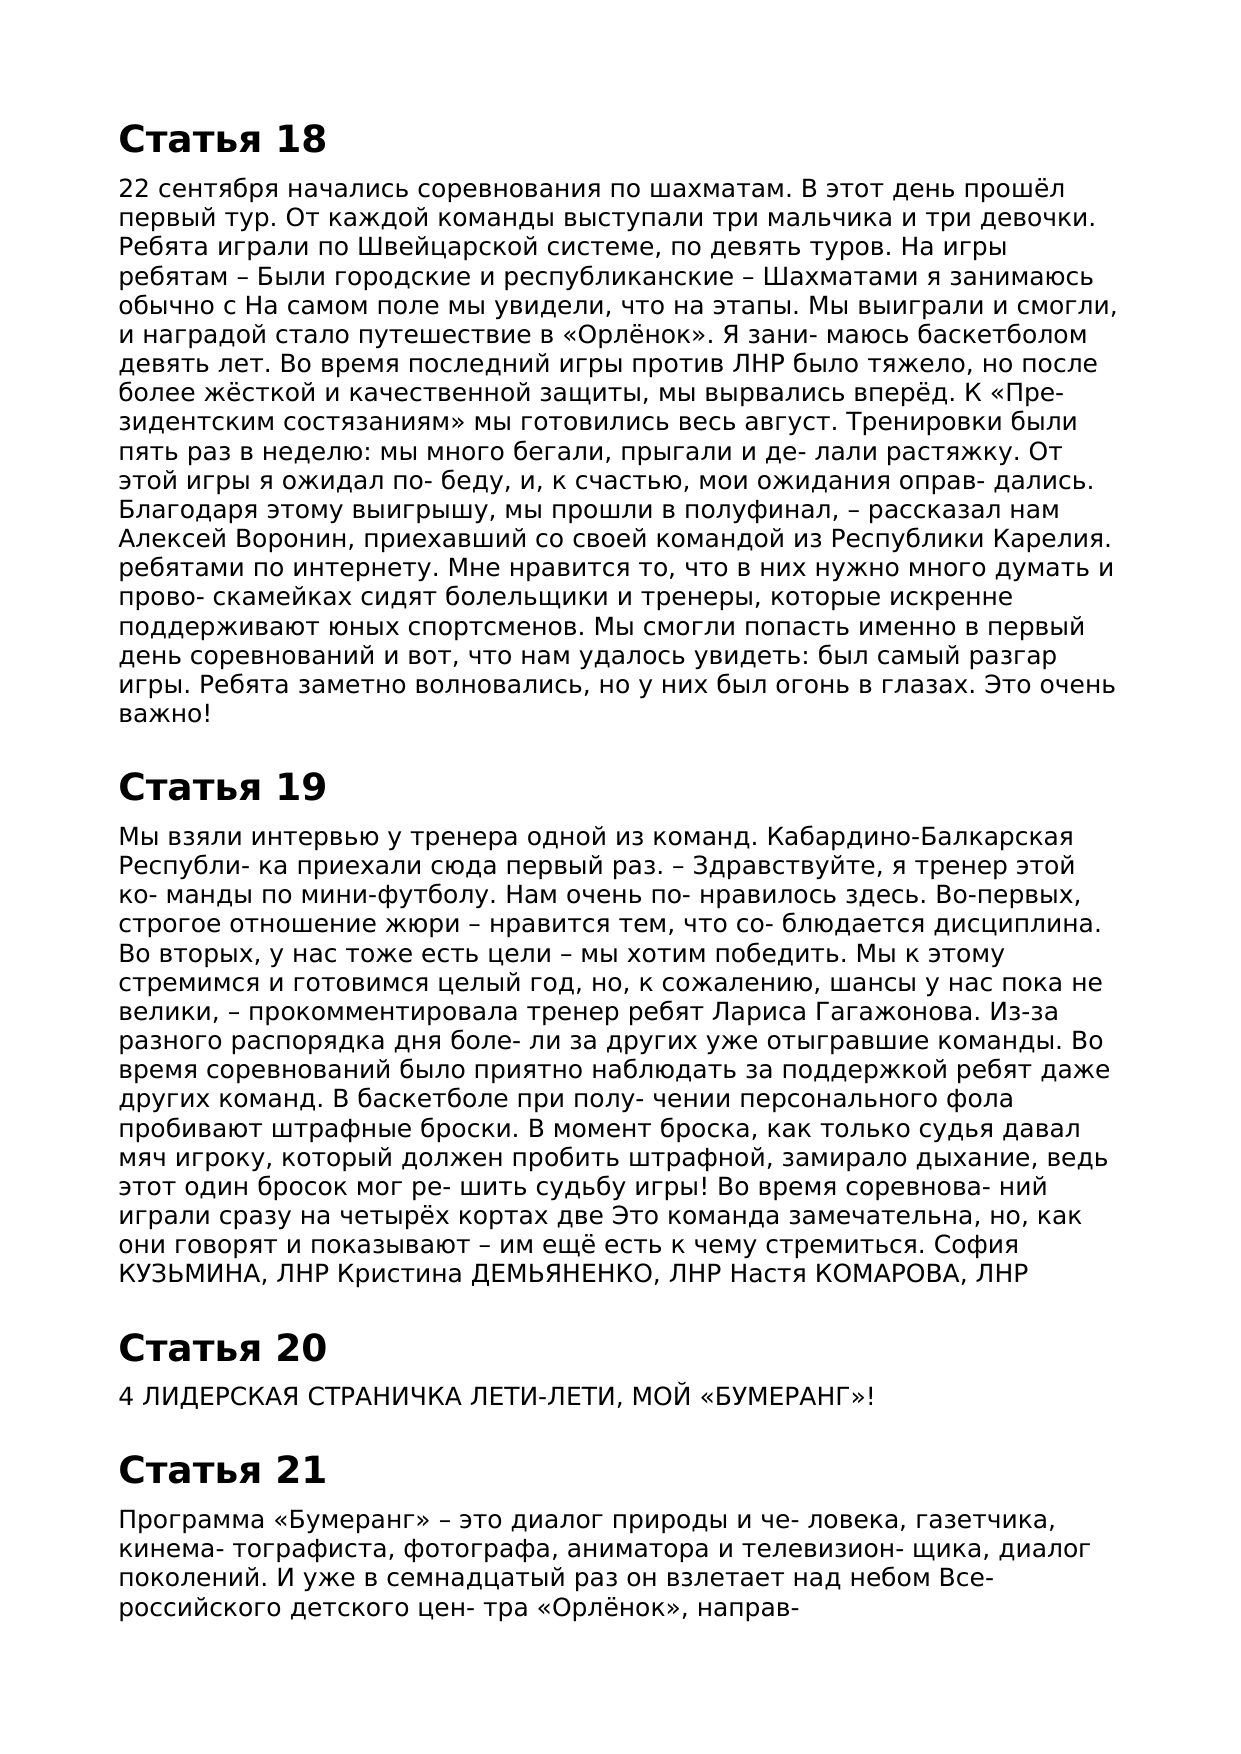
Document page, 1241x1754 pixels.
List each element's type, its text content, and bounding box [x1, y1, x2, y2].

text Мы взяли интервью у тренера одной из команд. Кабардино-Балкарская Республи- ка приехали сюда первый раз. – Здравствуйте, я тренер этой ко- манды по мини-футболу. Нам очень по- нравилось здесь. Во-первых, строгое отношение жюри – нравится тем, что со- блюдается дисциплина. Во вторых, у нас тоже есть цели – мы хотим победить. Мы к этому стремимся и готовимся целый год, но, к сожалению, шансы у нас пока не велики, – прокомментировала тренер ребят Лариса Гагажонова. Из-за разного распорядка дня боле- ли за других уже отыгравшие команды. Во время соревнований было приятно наблюдать за поддержкой ребят даже других команд. В баскетболе при полу- чении персонального фола пробивают штрафные броски. В момент броска, как только судья давал мяч игроку, который должен пробить штрафной, замирало дыхание, ведь этот один бросок мог ре- шить судьбу игры! Во время соревнова- ний играли сразу на четырёх кортах две Это команда замечательна, но, как они говорят и показывают – им ещё есть к чему стремиться. София КУЗЬМИНА, ЛНР Кристина ДЕМЬЯНЕНКО, ЛНР Настя КОМАРОВА, ЛНР [118, 822, 1122, 1289]
text 4 ЛИДЕРСКАЯ СТРАНИЧКА ЛЕТИ-ЛЕТИ, МОЙ «БУМЕРАНГ»! [118, 1382, 1122, 1412]
text 22 сентября начались соревнования по шахматам. В этот день прошёл первый тур. От каждой команды выступали три мальчика и три девочки. Ребята играли по Швейцарской системе, по девять туров. На игры ребятам – Были городские и республиканские – Шахматами я занимаюсь обычно с На самом поле мы увидели, что на этапы. Мы выиграли и смогли, и наградой стало путешествие в «Орлёнок». Я зани- маюсь баскетболом девять лет. Во время последний игры против ЛНР было тяжело, но после более жёсткой и качественной защиты, мы вырвались вперёд. К «Пре- зидентским состязаниям» мы готовились весь август. Тренировки были пять раз в неделю: мы много бегали, прыгали и де- лали растяжку. От этой игры я ожидал по- беду, и, к счастью, мои ожидания оправ- дались. Благодаря этому выигрышу, мы прошли в полуфинал, – рассказал нам Алексей Воронин, приехавший со своей командой из Республики Карелия. ребятами по интернету. Мне нравится то, что в них нужно много думать и прово- скамейках сидят болельщики и тренеры, которые искренне поддерживают юных спортсменов. Мы смогли попасть именно в первый день соревнований и вот, что нам удалось увидеть: был самый разгар игры. Ребята заметно волновались, но у них был огонь в глазах. Это очень важно! [118, 174, 1122, 728]
subtitle Статья 20 [118, 1326, 1122, 1370]
subtitle Статья 19 [118, 766, 1122, 809]
text Программа «Бумеранг» – это диалог природы и че- ловека, газетчика, кинема- тографиста, фотографа, аниматора и телевизион- щика, диалог поколений. И уже в семнадцатый раз он взлетает над небом Все- российского детского цен- тра «Орлёнок», направ- [118, 1505, 1122, 1622]
subtitle Статья 18 [118, 118, 1122, 162]
subtitle Статья 21 [118, 1449, 1122, 1493]
